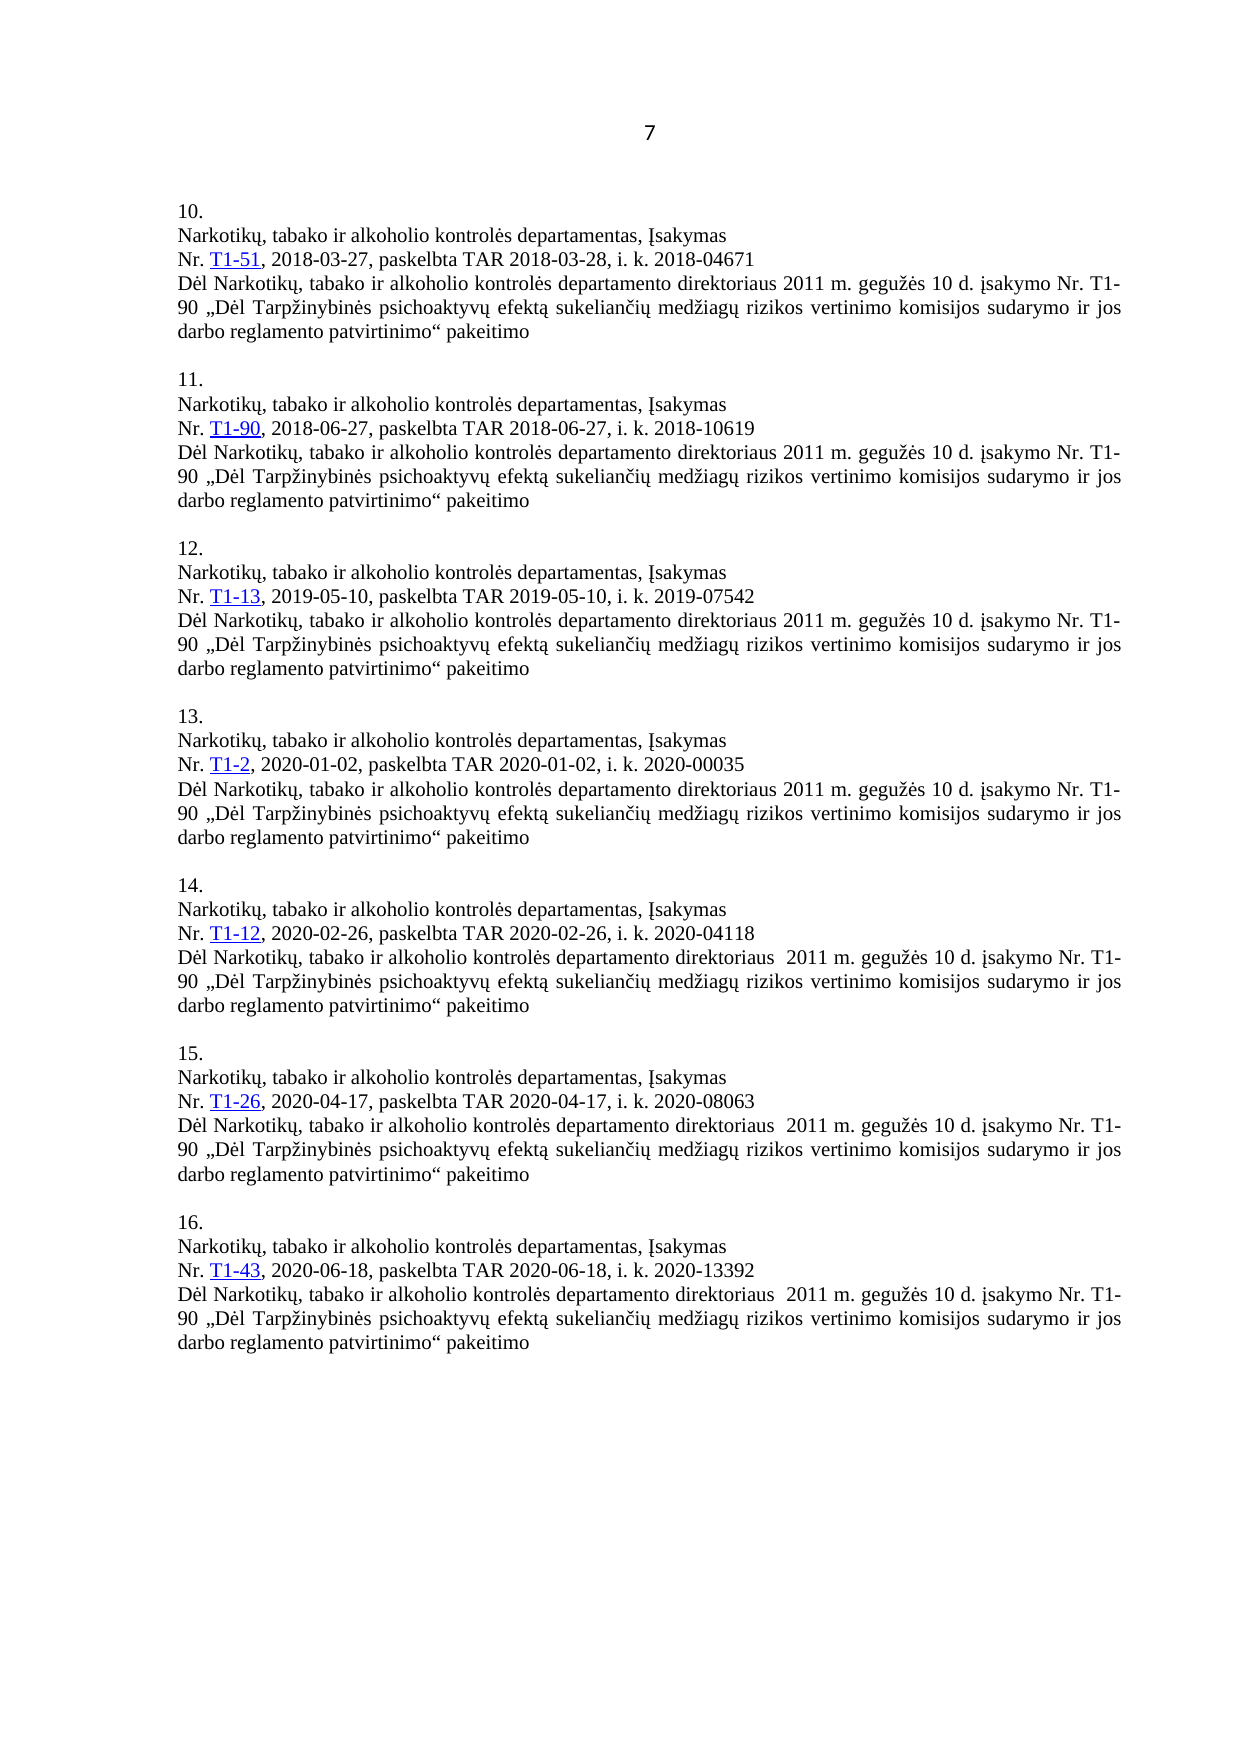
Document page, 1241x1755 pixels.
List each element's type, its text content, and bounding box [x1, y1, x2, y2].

text Nr. T1-12, 2020-02-26, paskelbta TAR 2020-02-26, i. k. 2020-04118 [177, 921, 1122, 945]
text Dėl Narkotikų, tabako ir alkoholio kontrolės departamento direktoriaus 2011 m. gegužės 10 d. įsakymo Nr. T1-90 „Dėl Tarpžinybinės psichoaktyvų efektą sukeliančių medžiagų rizikos vertinimo komisijos sudarymo ir jos darbo reglamento patvirtinimo“ pakeitimo [177, 271, 1122, 343]
text Dėl Narkotikų, tabako ir alkoholio kontrolės departamento direktoriaus 2011 m. gegužės 10 d. įsakymo Nr. T1-90 „Dėl Tarpžinybinės psichoaktyvų efektą sukeliančių medžiagų rizikos vertinimo komisijos sudarymo ir jos darbo reglamento patvirtinimo“ pakeitimo [177, 1282, 1122, 1354]
text Dėl Narkotikų, tabako ir alkoholio kontrolės departamento direktoriaus 2011 m. gegužės 10 d. įsakymo Nr. T1-90 „Dėl Tarpžinybinės psichoaktyvų efektą sukeliančių medžiagų rizikos vertinimo komisijos sudarymo ir jos darbo reglamento patvirtinimo“ pakeitimo [177, 608, 1122, 680]
text Dėl Narkotikų, tabako ir alkoholio kontrolės departamento direktoriaus 2011 m. gegužės 10 d. įsakymo Nr. T1-90 „Dėl Tarpžinybinės psichoaktyvų efektą sukeliančių medžiagų rizikos vertinimo komisijos sudarymo ir jos darbo reglamento patvirtinimo“ pakeitimo [177, 439, 1122, 512]
text 14. [177, 873, 1122, 897]
text Narkotikų, tabako ir alkoholio kontrolės departamentas, Įsakymas [177, 1234, 1122, 1258]
text Nr. T1-90, 2018-06-27, paskelbta TAR 2018-06-27, i. k. 2018-10619 [177, 416, 1122, 439]
text Nr. T1-43, 2020-06-18, paskelbta TAR 2020-06-18, i. k. 2020-13392 [177, 1258, 1122, 1282]
text Nr. T1-26, 2020-04-17, paskelbta TAR 2020-04-17, i. k. 2020-08063 [177, 1089, 1122, 1113]
text Narkotikų, tabako ir alkoholio kontrolės departamentas, Įsakymas [177, 391, 1122, 416]
text Narkotikų, tabako ir alkoholio kontrolės departamentas, Įsakymas [177, 560, 1122, 584]
text Narkotikų, tabako ir alkoholio kontrolės departamentas, Įsakymas [177, 897, 1122, 921]
text Nr. T1-13, 2019-05-10, paskelbta TAR 2019-05-10, i. k. 2019-07542 [177, 584, 1122, 608]
text 16. [177, 1209, 1122, 1234]
text Narkotikų, tabako ir alkoholio kontrolės departamentas, Įsakymas [177, 1065, 1122, 1089]
text Narkotikų, tabako ir alkoholio kontrolės departamentas, Įsakymas [177, 223, 1122, 247]
text Narkotikų, tabako ir alkoholio kontrolės departamentas, Įsakymas [177, 728, 1122, 752]
text Nr. T1-2, 2020-01-02, paskelbta TAR 2020-01-02, i. k. 2020-00035 [177, 752, 1122, 776]
text 10. [177, 199, 1122, 223]
text 15. [177, 1041, 1122, 1065]
text Dėl Narkotikų, tabako ir alkoholio kontrolės departamento direktoriaus 2011 m. gegužės 10 d. įsakymo Nr. T1-90 „Dėl Tarpžinybinės psichoaktyvų efektą sukeliančių medžiagų rizikos vertinimo komisijos sudarymo ir jos darbo reglamento patvirtinimo“ pakeitimo [177, 776, 1122, 849]
text 12. [177, 536, 1122, 560]
text Dėl Narkotikų, tabako ir alkoholio kontrolės departamento direktoriaus 2011 m. gegužės 10 d. įsakymo Nr. T1-90 „Dėl Tarpžinybinės psichoaktyvų efektą sukeliančių medžiagų rizikos vertinimo komisijos sudarymo ir jos darbo reglamento patvirtinimo“ pakeitimo [177, 1113, 1122, 1186]
text 11. [177, 367, 1122, 391]
text Nr. T1-51, 2018-03-27, paskelbta TAR 2018-03-28, i. k. 2018-04671 [177, 247, 1122, 271]
text 13. [177, 704, 1122, 728]
text Dėl Narkotikų, tabako ir alkoholio kontrolės departamento direktoriaus 2011 m. gegužės 10 d. įsakymo Nr. T1-90 „Dėl Tarpžinybinės psichoaktyvų efektą sukeliančių medžiagų rizikos vertinimo komisijos sudarymo ir jos darbo reglamento patvirtinimo“ pakeitimo [177, 945, 1122, 1017]
